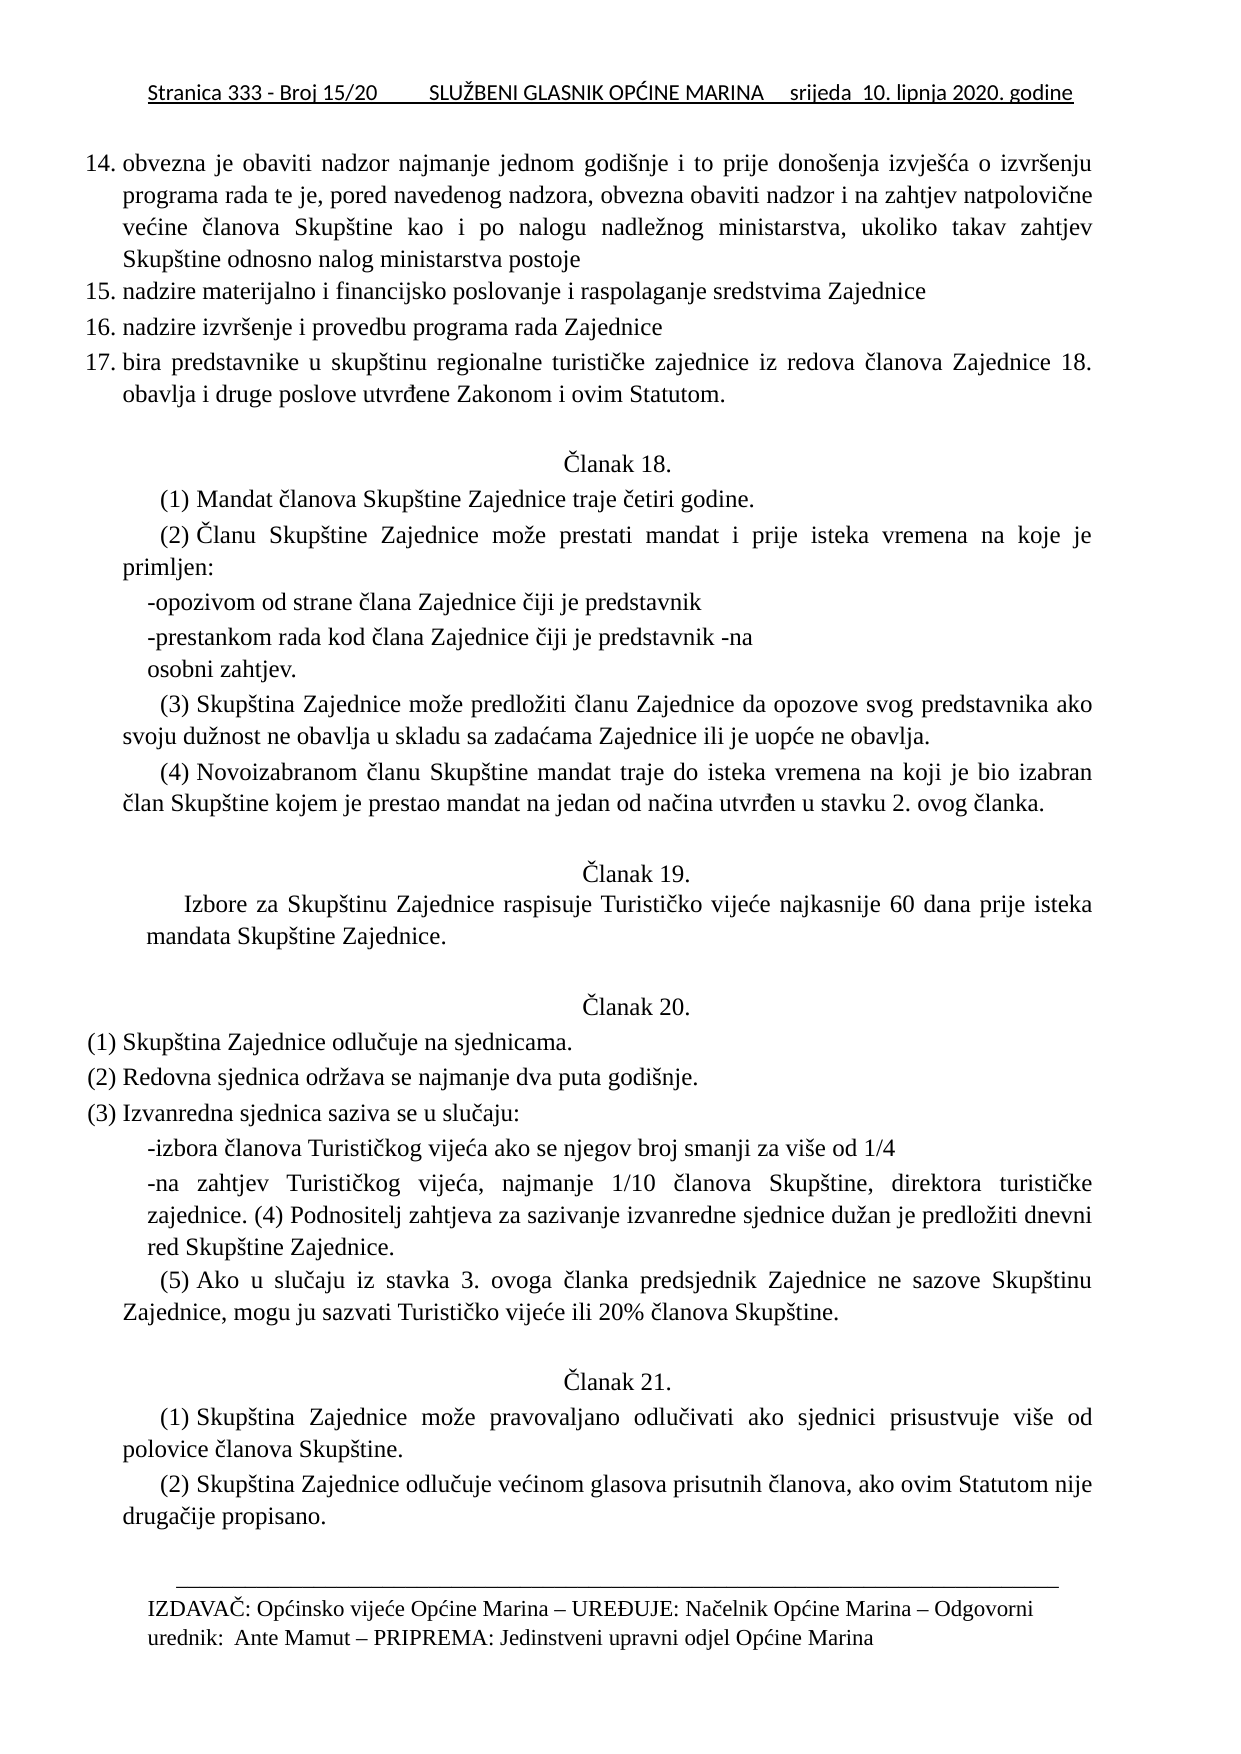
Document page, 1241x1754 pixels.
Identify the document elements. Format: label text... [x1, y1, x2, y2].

list Redovna sjednica održava se najmanje dva puta godišnje. [87, 1062, 1093, 1091]
text Izbore za Skupštinu Zajednice raspisuje Turističko vijeće najkasnije 60 dana prije isteka mandata Skupštine Zajednice. [146, 889, 1093, 950]
list Članu Skupštine Zajednice može prestati mandat i prije isteka vremena na koje je primljen: [122, 520, 1093, 580]
list Mandat članova Skupštine Zajednice traje četiri godine. [122, 484, 1093, 513]
list Ako u slučaju iz stavka 3. ovoga članka predsjednik Zajednice ne sazove Skupštinu Zajednice, mogu ju sazvati Turističko vijeće ili 20% članova Skupštine. [122, 1265, 1093, 1325]
text -na zahtjev Turističkog vijeća, najmanje 1/10 članova Skupštine, direktora turističke zajednice. (4) Podnositelj zahtjeva za sazivanje izvanredne sjednice dužan je predložiti dnevni red Skupštine Zajednice. [147, 1168, 1093, 1261]
text Članak 19. [216, 859, 1062, 888]
text -prestankom rada kod člana Zajednice čiji je predstavnik -na osobni zahtjev. [147, 622, 753, 683]
text -izbora članova Turističkog vijeća ako se njegov broj smanji za više od 1/4 [147, 1133, 1093, 1162]
text Članak 21. [216, 1367, 1025, 1396]
list Izvanredna sjednica saziva se u slučaju: [87, 1098, 1093, 1126]
list Skupština Zajednice može pravovaljano odlučivati ako sjednici prisustvuje više od polovice članova Skupštine. [122, 1402, 1093, 1463]
text -opozivom od strane člana Zajednice čiji je predstavnik [147, 587, 1093, 616]
list nadzire materijalno i financijsko poslovanje i raspolaganje sredstvima Zajednice [85, 276, 1093, 305]
list nadzire izvršenje i provedbu programa rada Zajednice [85, 312, 1093, 340]
text Članak 18. [216, 449, 1025, 478]
list Novoizabranom članu Skupštine mandat traje do isteka vremena na koji je bio izabran član Skupštine kojem je prestao mandat na jedan od načina utvrđen u stavku 2. ovog članka. [122, 757, 1093, 817]
list Skupština Zajednice može predložiti članu Zajednice da opozove svog predstavnika ako svoju dužnost ne obavlja u skladu sa zadaćama Zajednice ili je uopće ne obavlja. [122, 689, 1093, 750]
list Skupština Zajednice odlučuje većinom glasova prisutnih članova, ako ovim Statutom nije drugačije propisano. [122, 1469, 1093, 1530]
list obvezna je obaviti nadzor najmanje jednom godišnje i to prije donošenja izvješća o izvršenju programa rada te je, pored navedenog nadzora, obvezna obaviti nadzor i na zahtjev natpolovične većine članova Skupštine kao i po nalogu nadležnog ministarstva, ukoliko takav zahtjev Skupštine odnosno nalog ministarstva postoje [85, 148, 1093, 273]
text Članak 20. [216, 992, 1062, 1021]
list Skupština Zajednice odlučuje na sjednicama. [87, 1027, 1093, 1056]
list bira predstavnike u skupštinu regionalne turističke zajednice iz redova članova Zajednice 18. obavlja i druge poslove utvrđene Zakonom i ovim Statutom. [85, 347, 1093, 408]
